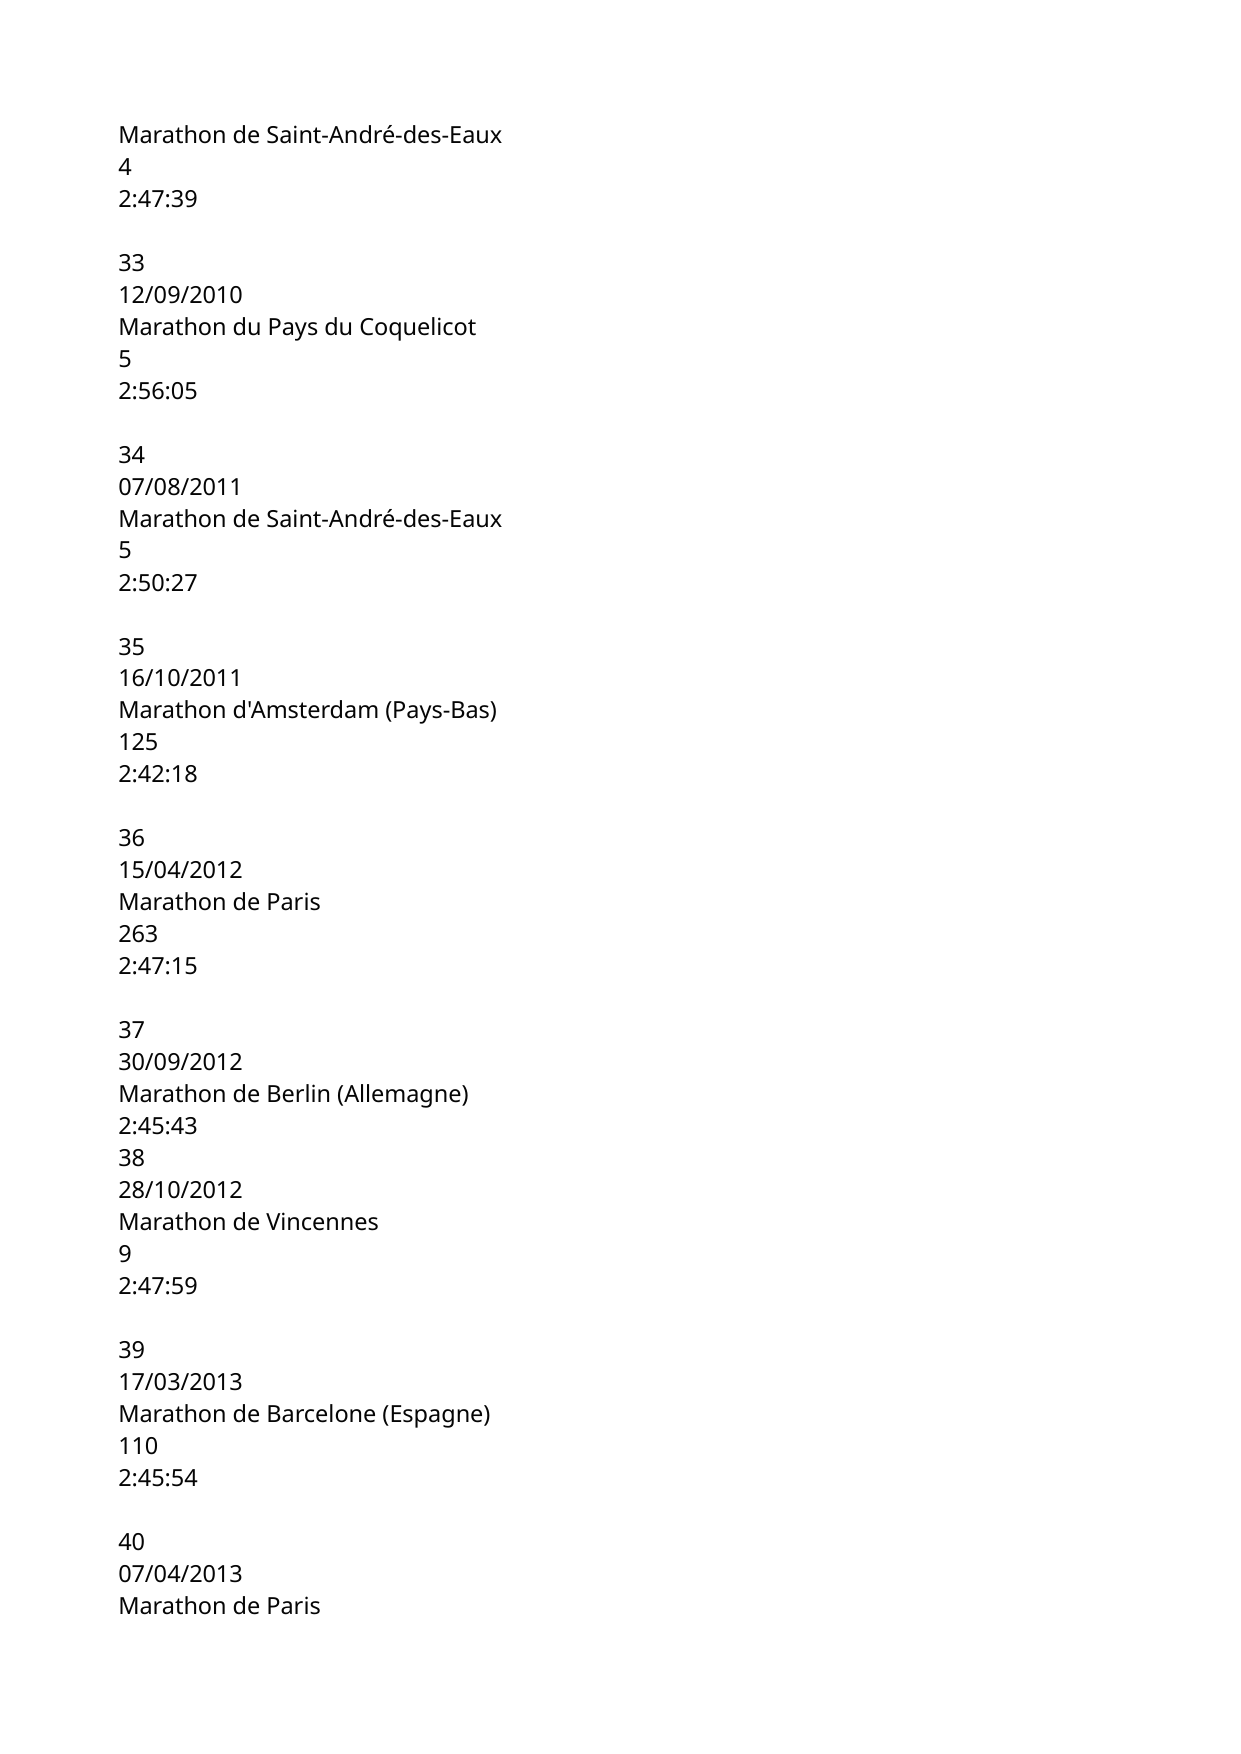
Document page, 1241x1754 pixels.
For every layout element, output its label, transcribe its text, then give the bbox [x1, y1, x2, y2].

text 2:47:59 [118, 1269, 1122, 1301]
text Marathon de Vincennes [118, 1205, 1122, 1237]
text 5 [118, 342, 1122, 374]
text Marathon de Berlin (Allemagne) [118, 1077, 1122, 1109]
text Marathon de Paris [118, 1589, 1122, 1621]
text 40 [118, 1525, 1122, 1557]
text 2:45:43 [118, 1109, 1122, 1141]
text 2:47:15 [118, 949, 1122, 982]
text 37 [118, 1013, 1122, 1046]
text 2:42:18 [118, 758, 1122, 790]
text Marathon de Barcelone (Espagne) [118, 1397, 1122, 1429]
text Marathon d'Amsterdam (Pays-Bas) [118, 694, 1122, 726]
text 2:50:27 [118, 566, 1122, 598]
text Marathon de Saint-André-des-Eaux [118, 118, 1122, 150]
text 12/09/2010 [118, 278, 1122, 310]
text 07/04/2013 [118, 1557, 1122, 1589]
text 2:56:05 [118, 374, 1122, 406]
text 110 [118, 1429, 1122, 1461]
text 35 [118, 630, 1122, 662]
text 30/09/2012 [118, 1046, 1122, 1077]
text 2:45:54 [118, 1461, 1122, 1493]
text 33 [118, 246, 1122, 278]
text Marathon de Saint-André-des-Eaux [118, 502, 1122, 534]
text 17/03/2013 [118, 1365, 1122, 1397]
text Marathon de Paris [118, 886, 1122, 918]
text 34 [118, 438, 1122, 470]
text 39 [118, 1333, 1122, 1365]
text 9 [118, 1237, 1122, 1269]
text 125 [118, 726, 1122, 758]
text 2:47:39 [118, 182, 1122, 214]
text 38 [118, 1141, 1122, 1173]
text 16/10/2011 [118, 662, 1122, 694]
text 15/04/2012 [118, 854, 1122, 886]
text Marathon du Pays du Coquelicot [118, 310, 1122, 342]
text 07/08/2011 [118, 470, 1122, 502]
text 36 [118, 822, 1122, 854]
text 263 [118, 918, 1122, 949]
text 5 [118, 534, 1122, 566]
text 4 [118, 150, 1122, 182]
text 28/10/2012 [118, 1173, 1122, 1205]
